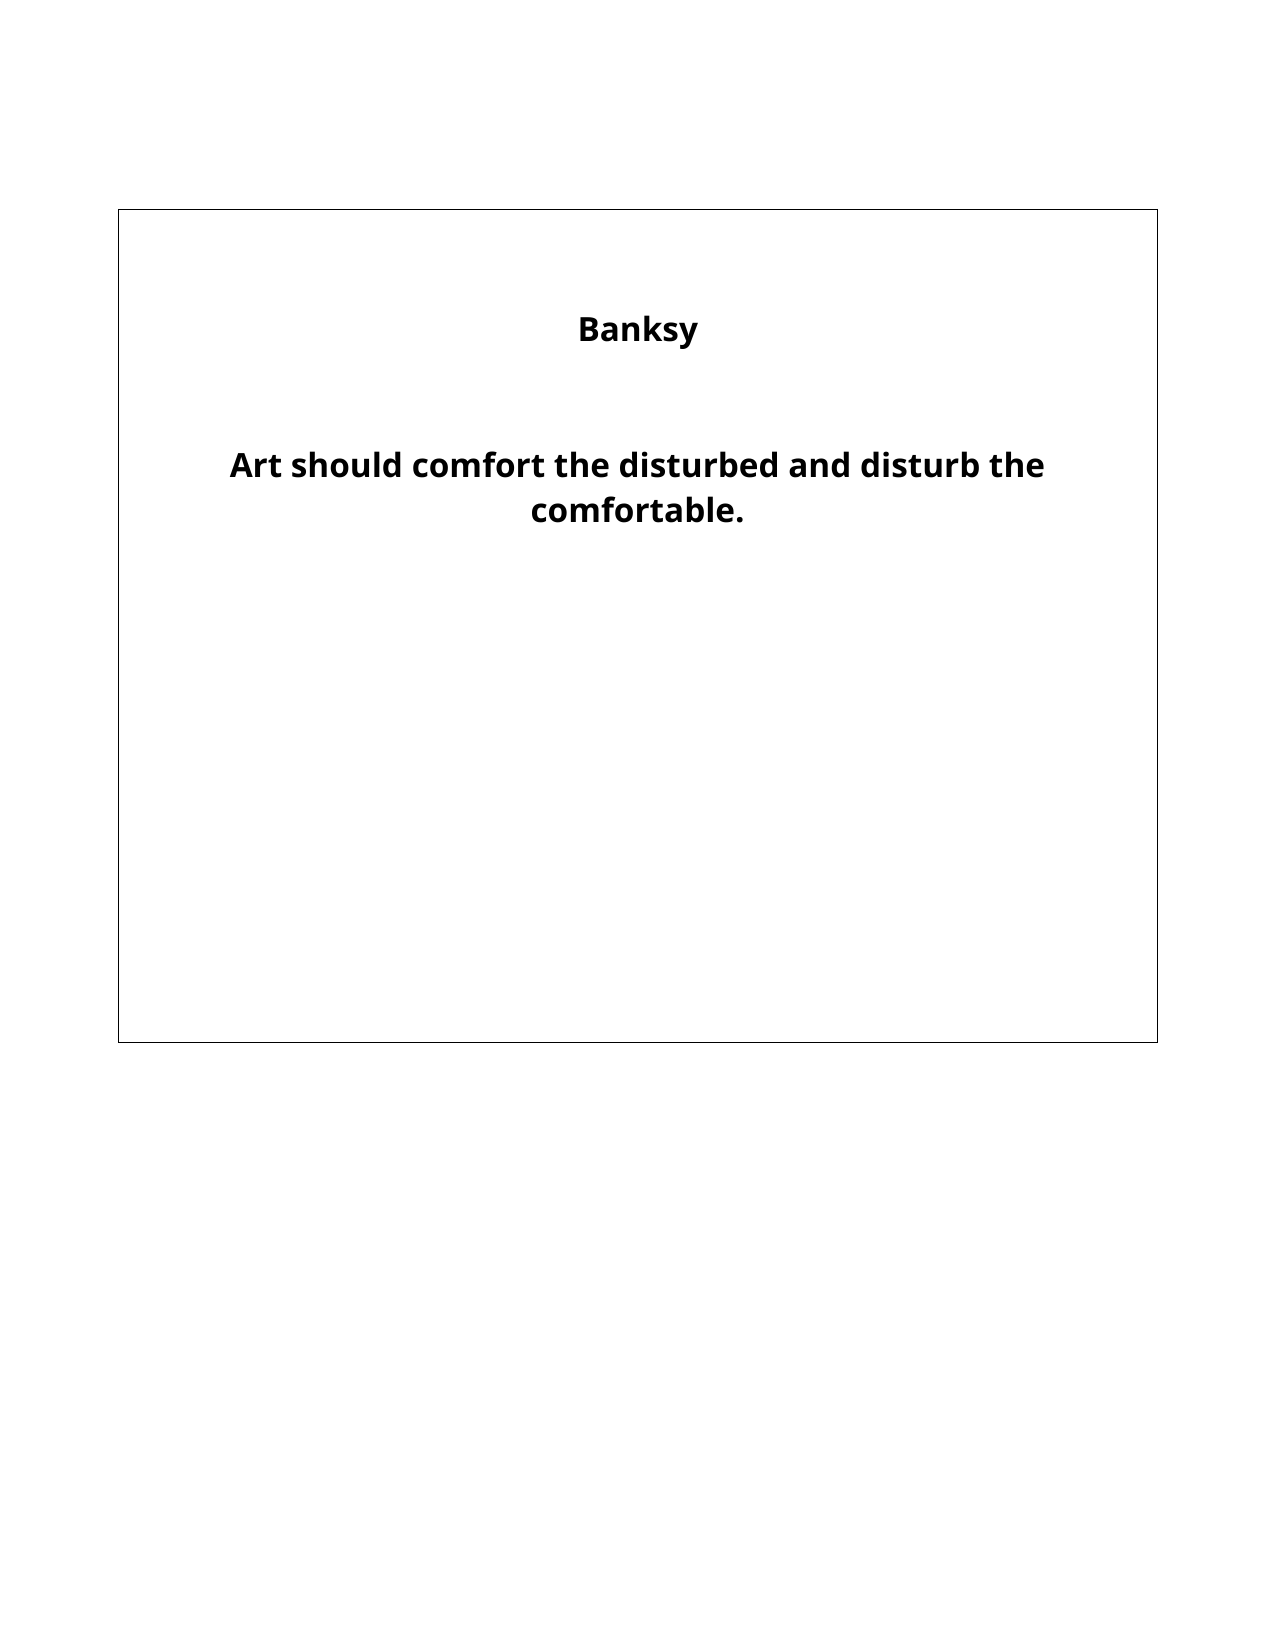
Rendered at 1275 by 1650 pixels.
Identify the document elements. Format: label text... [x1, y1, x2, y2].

table_header Banksy Art should comfort the disturbed and disturb the comfortable. [119, 210, 1157, 1042]
